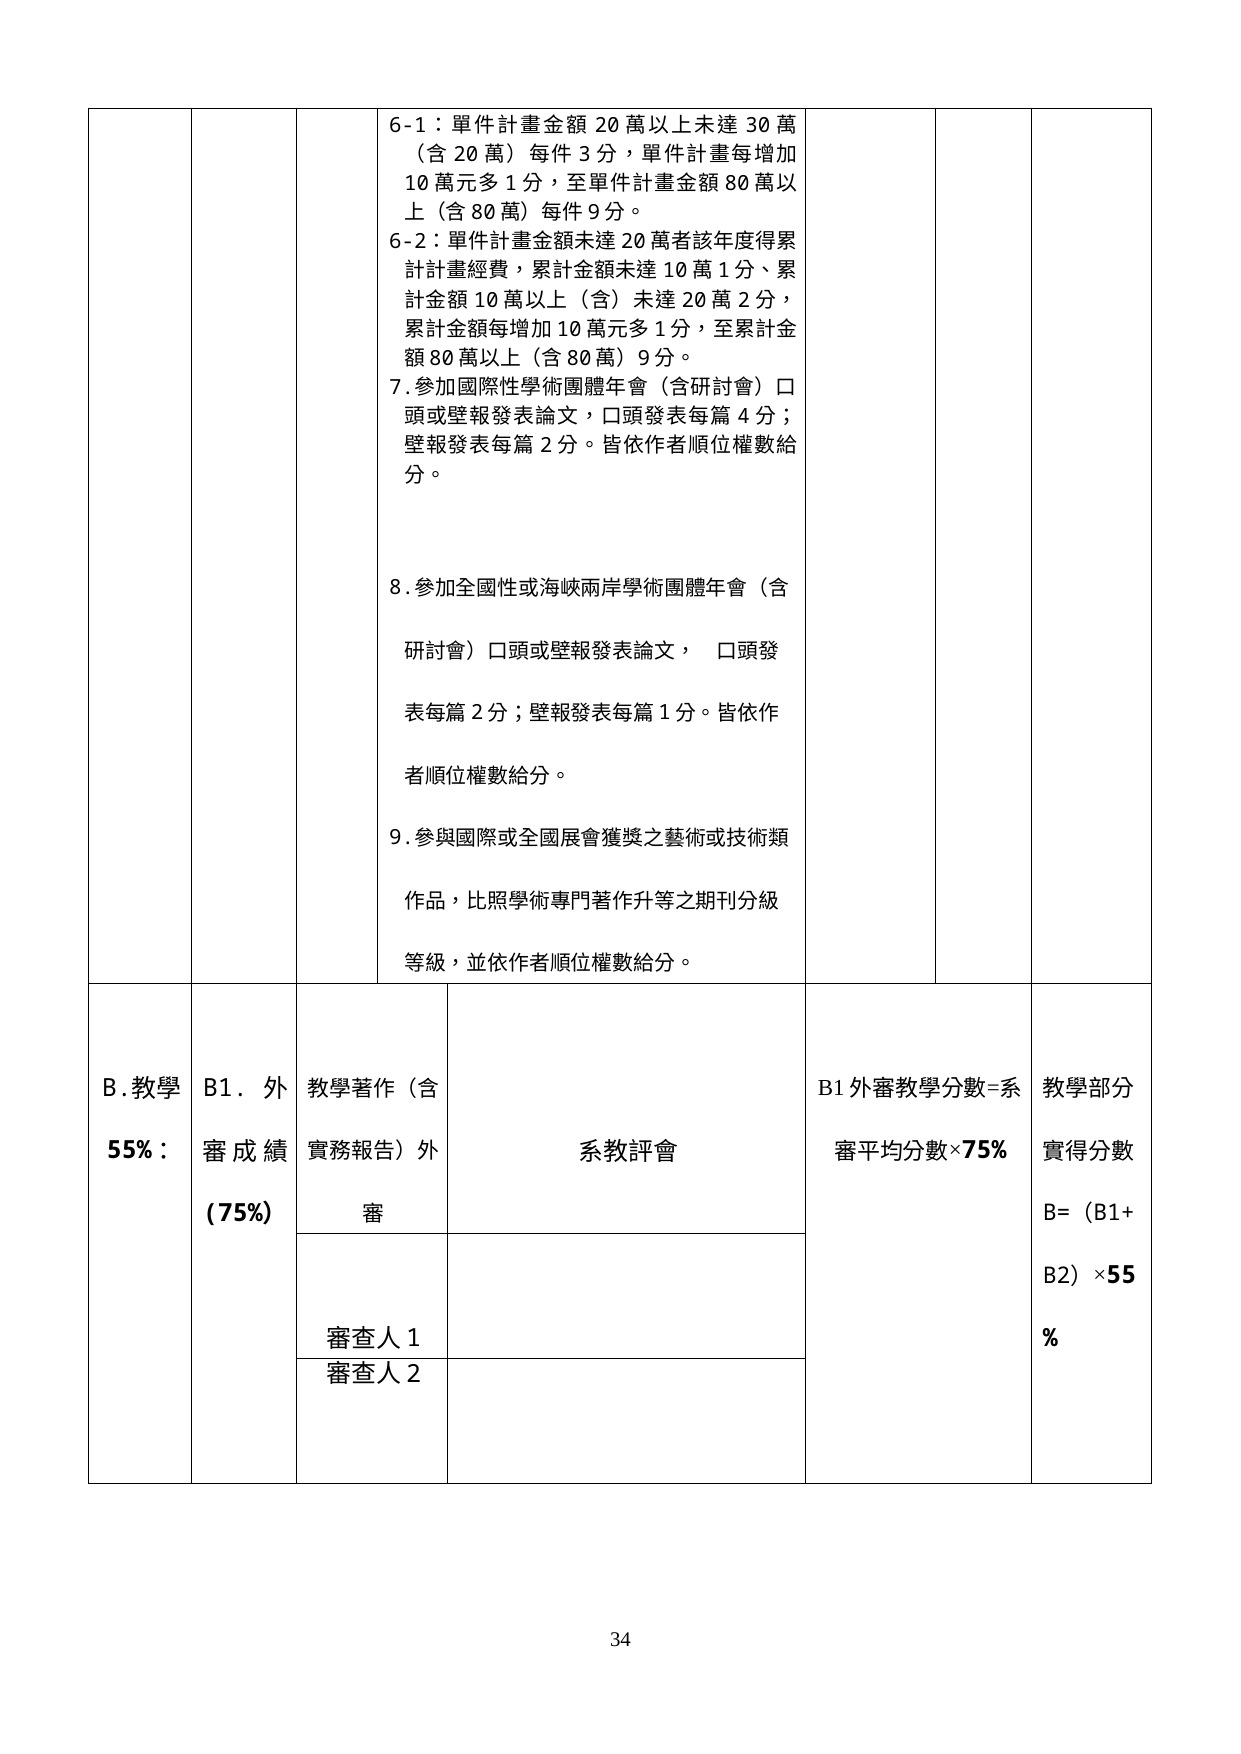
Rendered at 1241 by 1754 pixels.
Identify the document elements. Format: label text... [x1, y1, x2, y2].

table_cell B1.外審成績(75%） [192, 984, 296, 1483]
table_cell [297, 109, 377, 983]
table_cell [936, 109, 1031, 983]
table_cell [1032, 109, 1151, 983]
table_cell [806, 109, 935, 983]
table_cell [448, 1234, 805, 1358]
table_cell [448, 1359, 805, 1483]
table_cell [89, 109, 191, 983]
table_cell B.教學55%： [89, 984, 191, 1483]
table_cell 教學部分實得分數B=（B1+B2）×55% [1032, 984, 1151, 1483]
table_cell 6-1：單件計畫金額20萬以上未達30萬（含20萬）每件3分，單件計畫每增加10萬元多1分，至單件計畫金額80萬以上（含80萬）每件9分。 6-2：單件計畫金額未達20萬者該年度得累計計畫經費，累計金額未達10萬1分、累計金額10萬以上（含）未達20萬2分，累計金額每增加10萬元多1分，至累計金額80萬以上（含80萬）9分。 7.參加國際性學術團體年會（含研討會）口頭或壁報發表論文，口頭發表每篇4分；壁報發表每篇2分。皆依作者順位權數給分。 8.參加全國性或海峽兩岸學術團體年會（含研討會）口頭或壁報發表論文， 口頭發表每篇2分；壁報發表每篇1分。皆依作者順位權數給分。 9.參與國際或全國展會獲獎之藝術或技術類作品，比照學術專門著作升等之期刊分級等級，並依作者順位權數給分。 [378, 109, 805, 983]
table_cell 審查人2 [297, 1359, 447, 1483]
table_cell B1外審教學分數=系審平均分數×75% [806, 984, 1031, 1483]
table_cell 系教評會 [448, 984, 805, 1233]
table_cell [192, 109, 296, 983]
table_cell 教學著作（含實務報告）外審 [297, 984, 447, 1233]
table_cell 審查人1 [297, 1234, 447, 1358]
